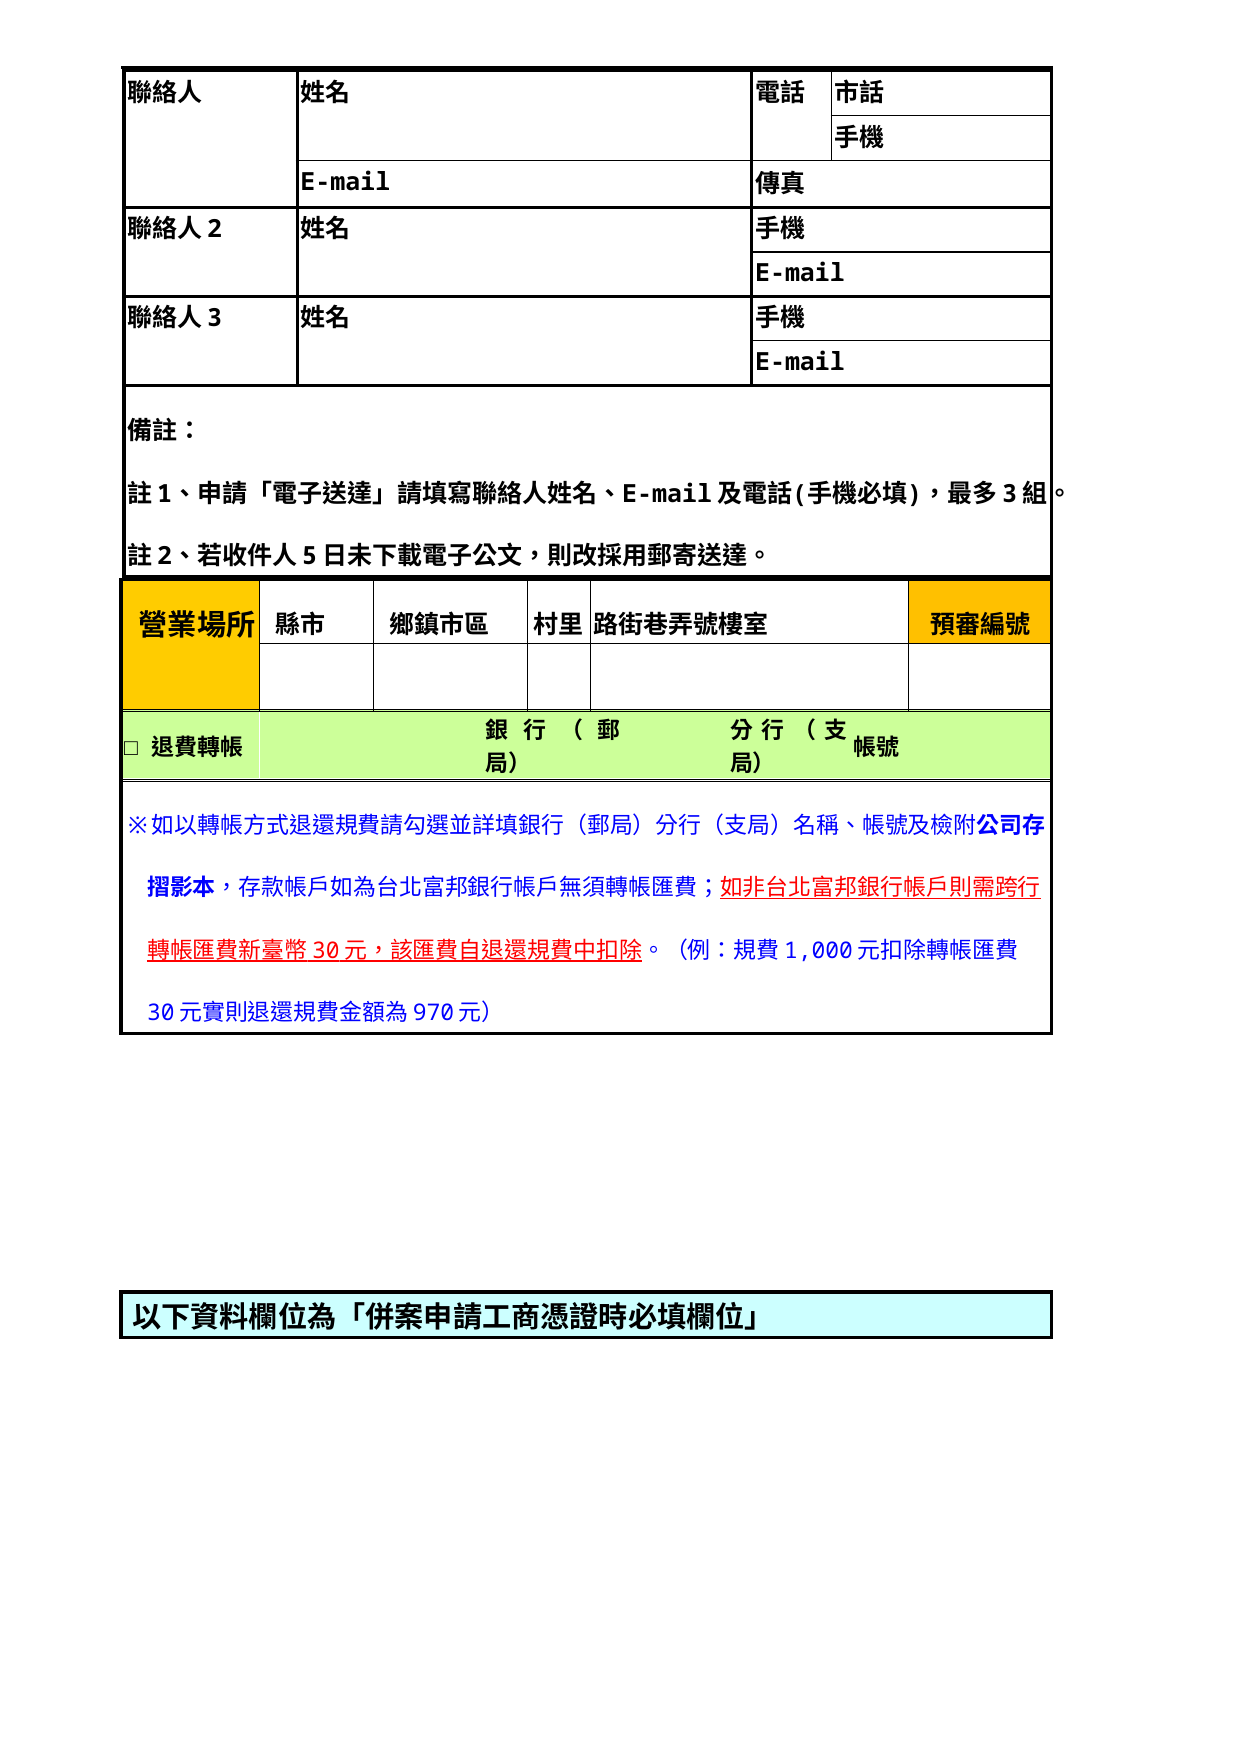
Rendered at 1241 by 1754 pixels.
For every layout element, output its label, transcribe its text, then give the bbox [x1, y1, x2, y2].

table_cell 備註： 註1、申請「電子送達」請填寫聯絡人姓名、E-mail及電話(手機必填)，最多3組。 註2、若收件人5日未下載電子公文，則改採用郵寄送達。 [126, 387, 1050, 574]
table_cell 聯絡人2 [126, 209, 296, 295]
table_cell 縣市 [260, 581, 373, 643]
table_header 聯絡人 [126, 72, 296, 206]
table_cell 路街巷弄號樓室 [591, 581, 908, 643]
table_cell [624, 712, 727, 778]
table_cell 鄉鎮市區 [374, 581, 527, 643]
table_cell □ 退費轉帳 [123, 712, 259, 778]
table_cell [909, 644, 1050, 709]
table_header 姓名 [299, 72, 750, 160]
table_cell 營業場所 [123, 581, 259, 709]
table_cell E-mail [299, 161, 750, 206]
table_cell E-mail [753, 341, 1050, 384]
table_cell [121, 1035, 1051, 1103]
table_cell [591, 644, 908, 709]
table_cell 預審編號 [909, 581, 1050, 643]
table_cell 姓名 [299, 209, 750, 295]
table_cell ※如以轉帳方式退還規費請勾選並詳填銀行（郵局）分行（支局）名稱、帳號及檢附公司存摺影本，存款帳戶如為台北富邦銀行帳戶無須轉帳匯費；如非台北富邦銀行帳戶則需跨行轉帳匯費新臺幣30元，該匯費自退還規費中扣除。（例：規費1,000元扣除轉帳匯費30元實則退還規費金額為970元） [123, 782, 1050, 1032]
table_cell 手機 [753, 209, 1050, 251]
table_cell [260, 644, 373, 709]
table_cell 傳真 [753, 161, 1050, 206]
table_header 市話 [832, 72, 1050, 114]
table_cell [528, 644, 590, 709]
table_cell [374, 644, 527, 709]
table_cell 聯絡人3 [126, 298, 296, 384]
table_cell E-mail [753, 253, 1050, 295]
table_cell 村里 [528, 581, 590, 643]
table_cell 分行（支局） [727, 712, 850, 778]
table_cell 手機 [753, 298, 1050, 340]
table_header 以下資料欄位為「併案申請工商憑證時必填欄位」 [123, 1294, 1050, 1336]
table_cell 帳號 [850, 712, 1050, 778]
table_cell 手機 [832, 116, 1050, 160]
table_cell 銀行（郵局） [483, 712, 624, 778]
table_cell [260, 712, 483, 778]
table_cell 姓名 [299, 298, 750, 384]
table_header 電話 [753, 72, 831, 160]
